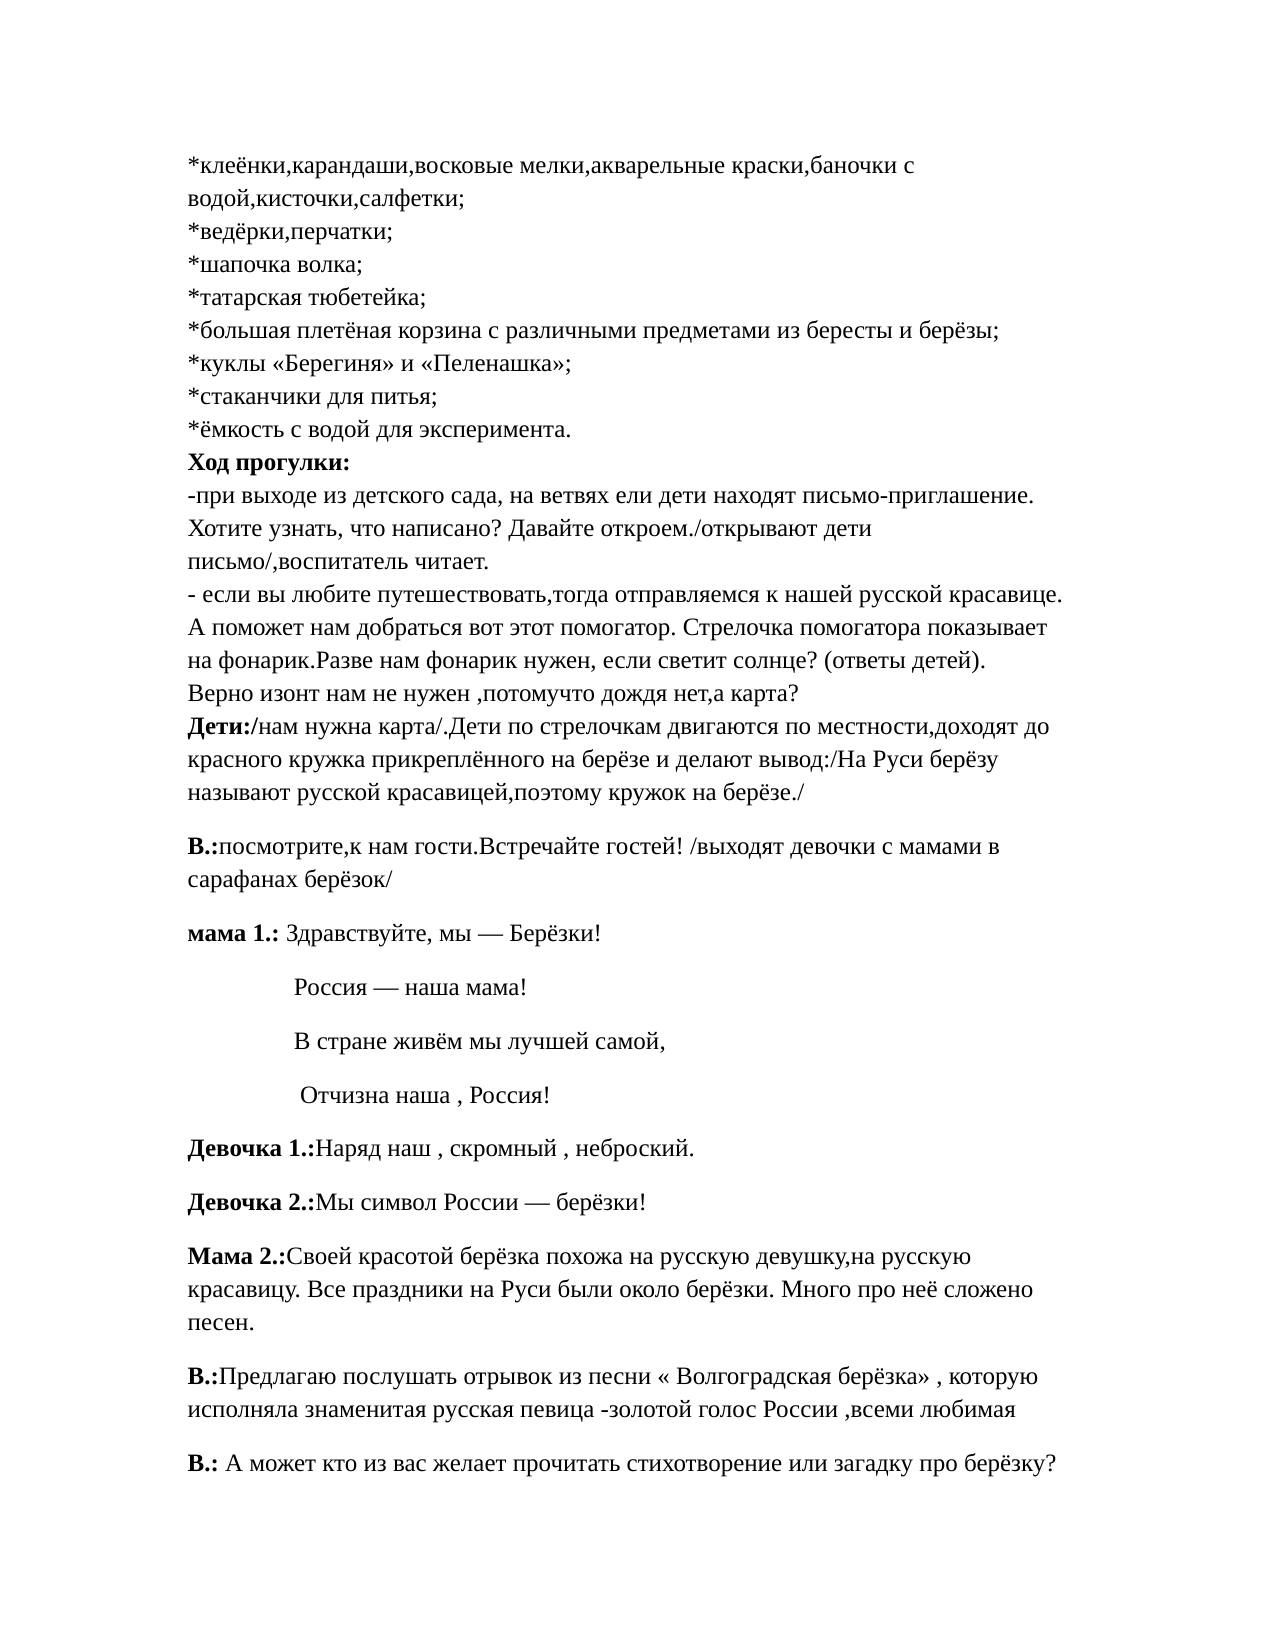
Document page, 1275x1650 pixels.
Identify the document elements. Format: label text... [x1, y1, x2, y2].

text Девочка 1.:Наряд наш , скромный , неброский. [187, 1133, 1087, 1162]
text Россия — наша мама! [187, 972, 1087, 1001]
text Девочка 2.:Мы символ России — берёзки! [187, 1187, 1087, 1216]
text Мама 2.:Своей красотой берёзка похожа на русскую девушку,на русскую красавицу. Все праздники на Руси были около берёзки. Много про неё сложено песен. [187, 1241, 1087, 1336]
text В.: А может кто из вас желает прочитать стихотворение или загадку про берёзку? [187, 1448, 1087, 1477]
text *клеёнки,карандаши,восковые мелки,акварельные краски,баночки с водой,кисточки,салфетки; *ведёрки,перчатки; *шапочка волка; *татарская тюбетейка; *большая плетёная корзина с различными предметами из бересты и берёзы; *куклы «Берегиня» и «Пеленашка»; *стаканчики для питья; *ёмкость с водой для эксперимента. Ход прогулки: -при выходе из детского сада, на ветвях ели дети находят письмо-приглашение. Хотите узнать, что написано? Давайте откроем./открывают дети письмо/,воспитатель читает. - если вы любите путешествовать,тогда отправляемся к нашей русской красавице. А поможет нам добраться вот этот помогатор. Стрелочка помогатора показывает на фонарик.Разве нам фонарик нужен, если светит солнце? (ответы детей). Верно изонт нам не нужен ,потомучто дождя нет,а карта? Дети:/нам нужна карта/.Дети по стрелочкам двигаются по местности,доходят до красного кружка прикреплённого на берёзе и делают вывод:/На Руси берёзу называют русской красавицей,поэтому кружок на берёзе./ [187, 150, 1087, 806]
text Отчизна наша , Россия! [187, 1080, 1087, 1108]
text мама 1.: Здравствуйте, мы — Берёзки! [187, 918, 1087, 947]
text В.:Предлагаю послушать отрывок из песни « Волгоградская берёзка» , которую исполняла знаменитая русская певица -золотой голос России ,всеми любимая [187, 1361, 1087, 1423]
text В.:посмотрите,к нам гости.Встречайте гостей! /выходят девочки с мамами в сарафанах берёзок/ [187, 831, 1087, 893]
text В стране живём мы лучшей самой, [187, 1026, 1087, 1054]
